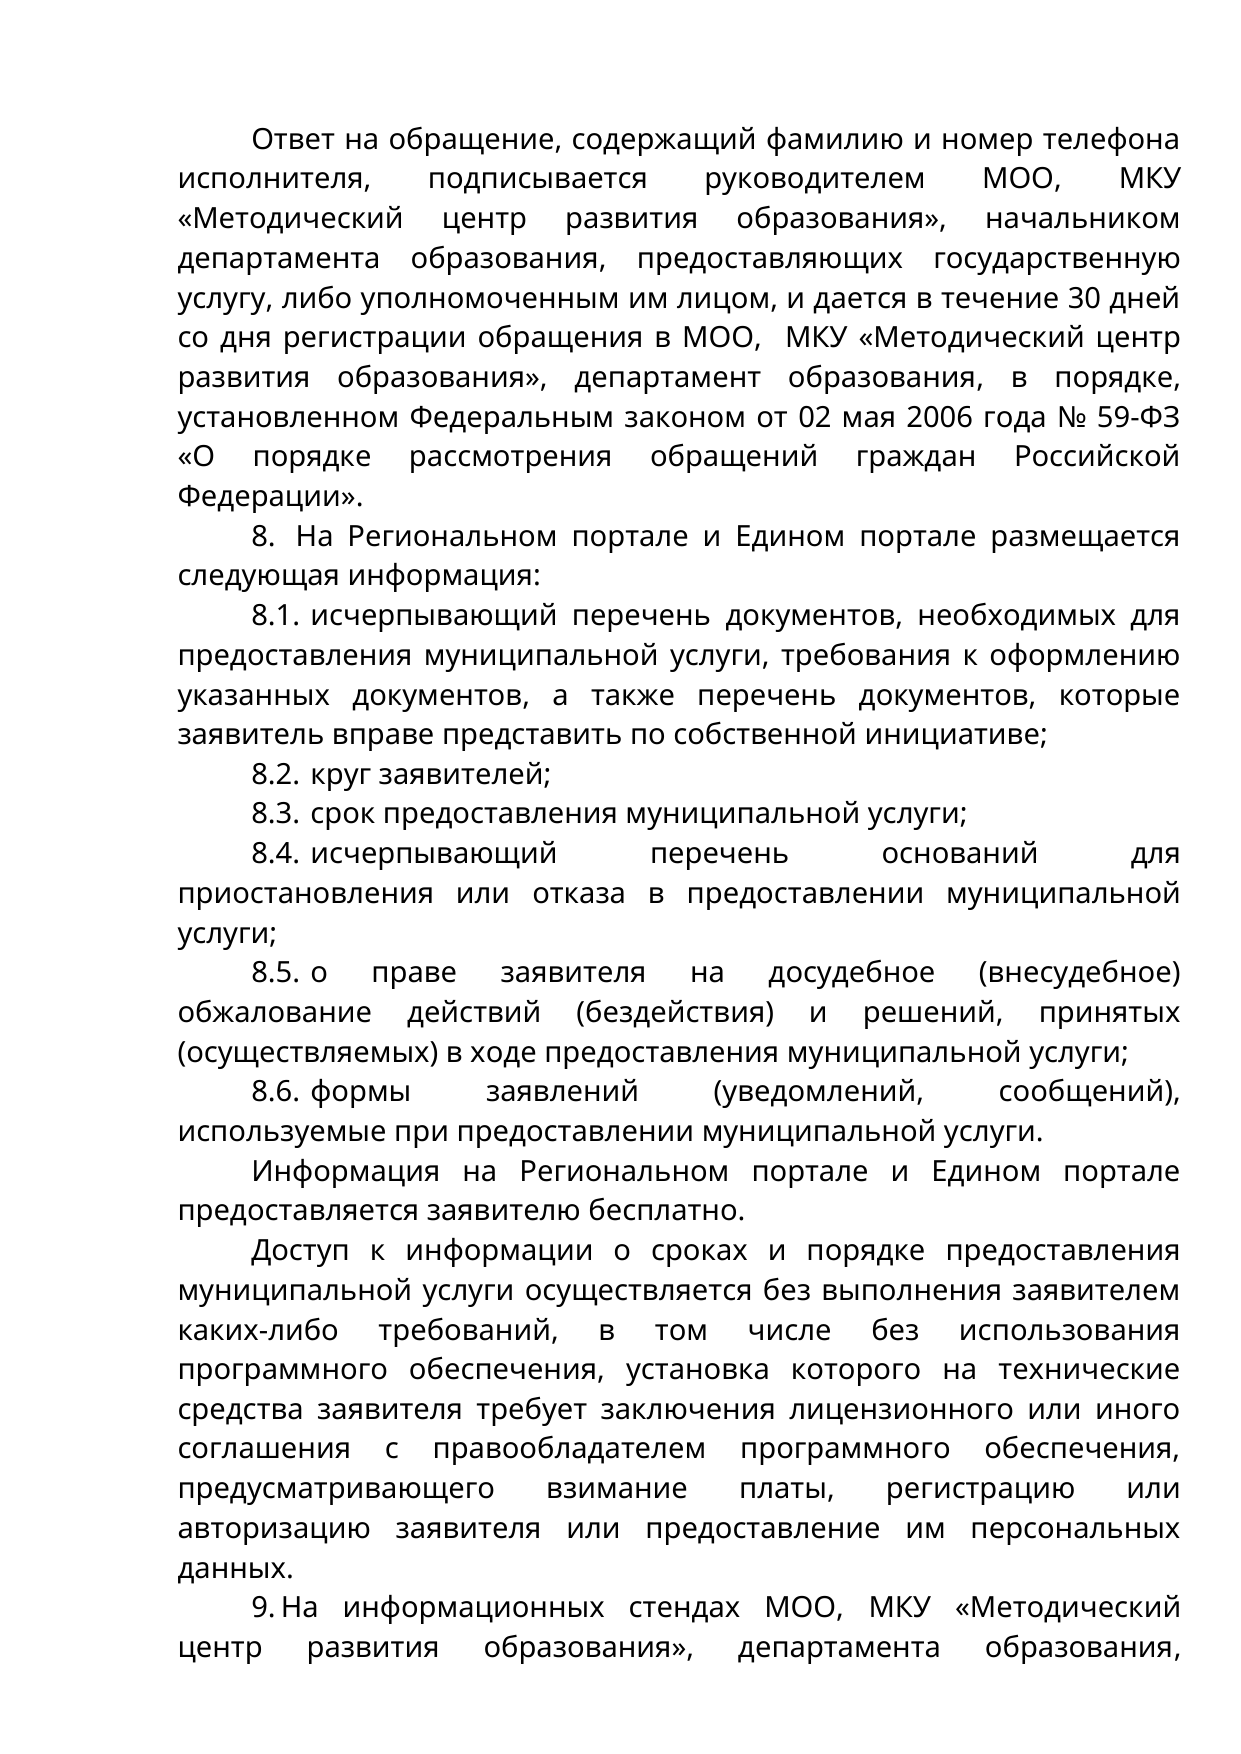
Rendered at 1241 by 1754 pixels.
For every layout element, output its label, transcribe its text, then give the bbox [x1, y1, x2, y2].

text 8.2. круг заявителей; [177, 753, 1181, 793]
text 8.5. о праве заявителя на досудебное (внесудебное) обжалование действий (бездействия) и решений, принятых (осуществляемых) в ходе предоставления муниципальной услуги; [177, 952, 1181, 1071]
text 8.1. исчерпывающий перечень документов, необходимых для предоставления муниципальной услуги, требования к оформлению указанных документов, а также перечень документов, которые заявитель вправе представить по собственной инициативе; [177, 594, 1181, 753]
text 9. На информационных стендах МОО, МКУ «Методический центр развития образования», департамента образования, [177, 1587, 1181, 1666]
text Доступ к информации о сроках и порядке предоставления муниципальной услуги осуществляется без выполнения заявителем каких-либо требований, в том числе без использования программного обеспечения, установка которого на технические средства заявителя требует заключения лицензионного или иного соглашения с правообладателем программного обеспечения, предусматривающего взимание платы, регистрацию или авторизацию заявителя или предоставление им персональных данных. [177, 1229, 1181, 1587]
text 8.3. срок предоставления муниципальной услуги; [177, 793, 1181, 832]
text Информация на Региональном портале и Едином портале предоставляется заявителю бесплатно. [177, 1150, 1181, 1229]
text 8.4. исчерпывающий перечень оснований для приостановления или отказа в предоставлении муниципальной услуги; [177, 832, 1181, 952]
text 8. На Региональном портале и Едином портале размещается следующая информация: [177, 515, 1181, 594]
text 8.6. формы заявлений (уведомлений, сообщений), используемые при предоставлении муниципальной услуги. [177, 1071, 1181, 1150]
text Ответ на обращение, содержащий фамилию и номер телефона исполнителя, подписывается руководителем МОО, МКУ «Методический центр развития образования», начальником департамента образования, предоставляющих государственную услугу, либо уполномоченным им лицом, и дается в течение 30 дней со дня регистрации обращения в МОО, МКУ «Методический центр развития образования», департамент образования, в порядке, установленном Федеральным законом от 02 мая 2006 года № 59-ФЗ «О порядке рассмотрения обращений граждан Российской Федерации». [177, 118, 1181, 515]
